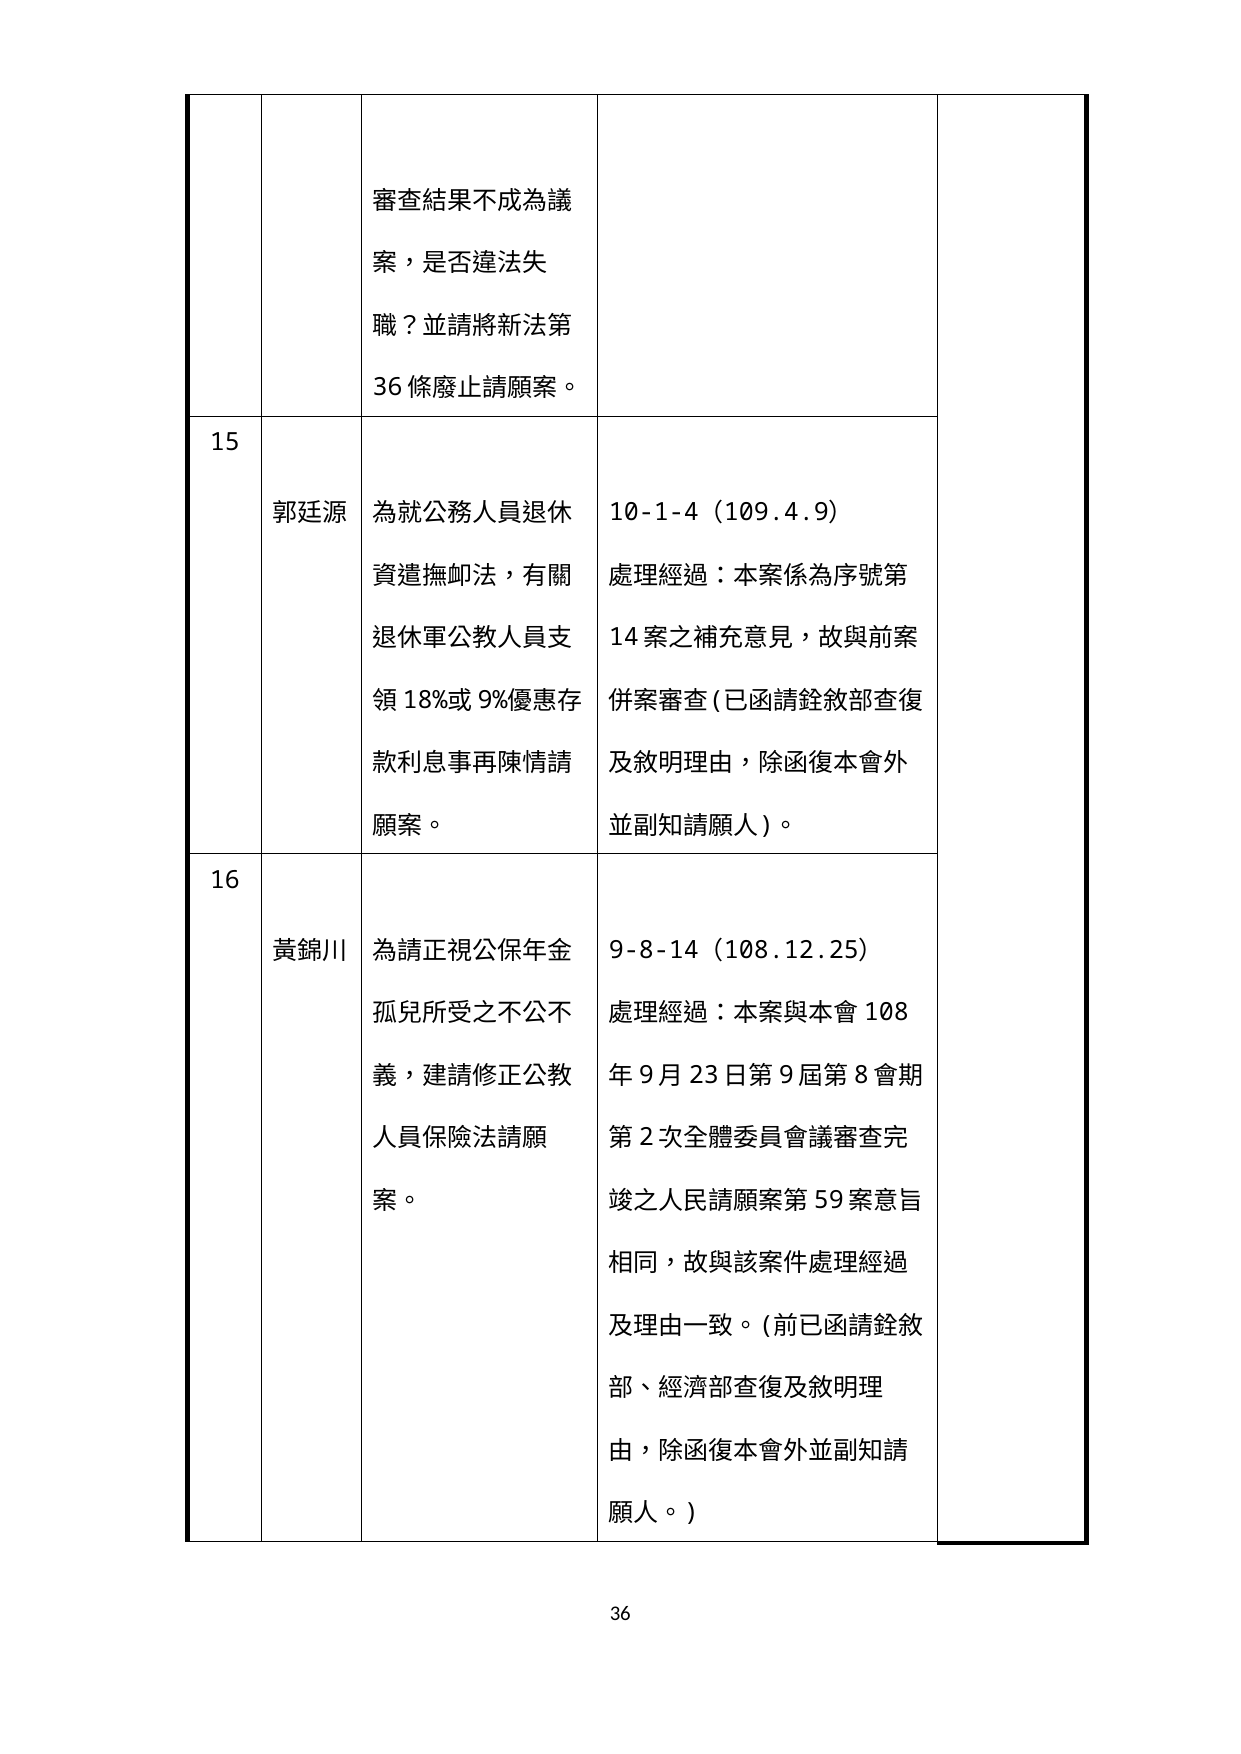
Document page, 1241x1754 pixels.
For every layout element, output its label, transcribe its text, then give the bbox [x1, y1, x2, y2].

table_cell 16 [190, 854, 261, 1541]
table_cell [190, 95, 261, 416]
table_cell 10-1-4（109.4.9） 處理經過：本案係為序號第14案之補充意見，故與前案併案審查(已函請銓敘部查復及敘明理由，除函復本會外並副知請願人)。 [598, 417, 937, 853]
table_cell [262, 95, 361, 416]
table_cell [938, 95, 1084, 1541]
table_cell 審查結果不成為議案，是否違法失職？並請將新法第36條廢止請願案。 [362, 95, 597, 416]
table_cell 為就公務人員退休資遣撫卹法，有關退休軍公教人員支領18%或9%優惠存款利息事再陳情請願案。 [362, 417, 597, 853]
table_cell [598, 95, 937, 416]
table_cell 郭廷源 [262, 417, 361, 853]
table_cell 為請正視公保年金孤兒所受之不公不義，建請修正公教人員保險法請願案。 [362, 854, 597, 1541]
table_cell 黃錦川 [262, 854, 361, 1541]
table_cell 15 [190, 417, 261, 853]
table_cell 9-8-14（108.12.25） 處理經過：本案與本會108年9月23日第9屆第8會期第2次全體委員會議審查完竣之人民請願案第59案意旨相同，故與該案件處理經過及理由一致。(前已函請銓敘部、經濟部查復及敘明理由，除函復本會外並副知請願人。) [598, 854, 937, 1541]
